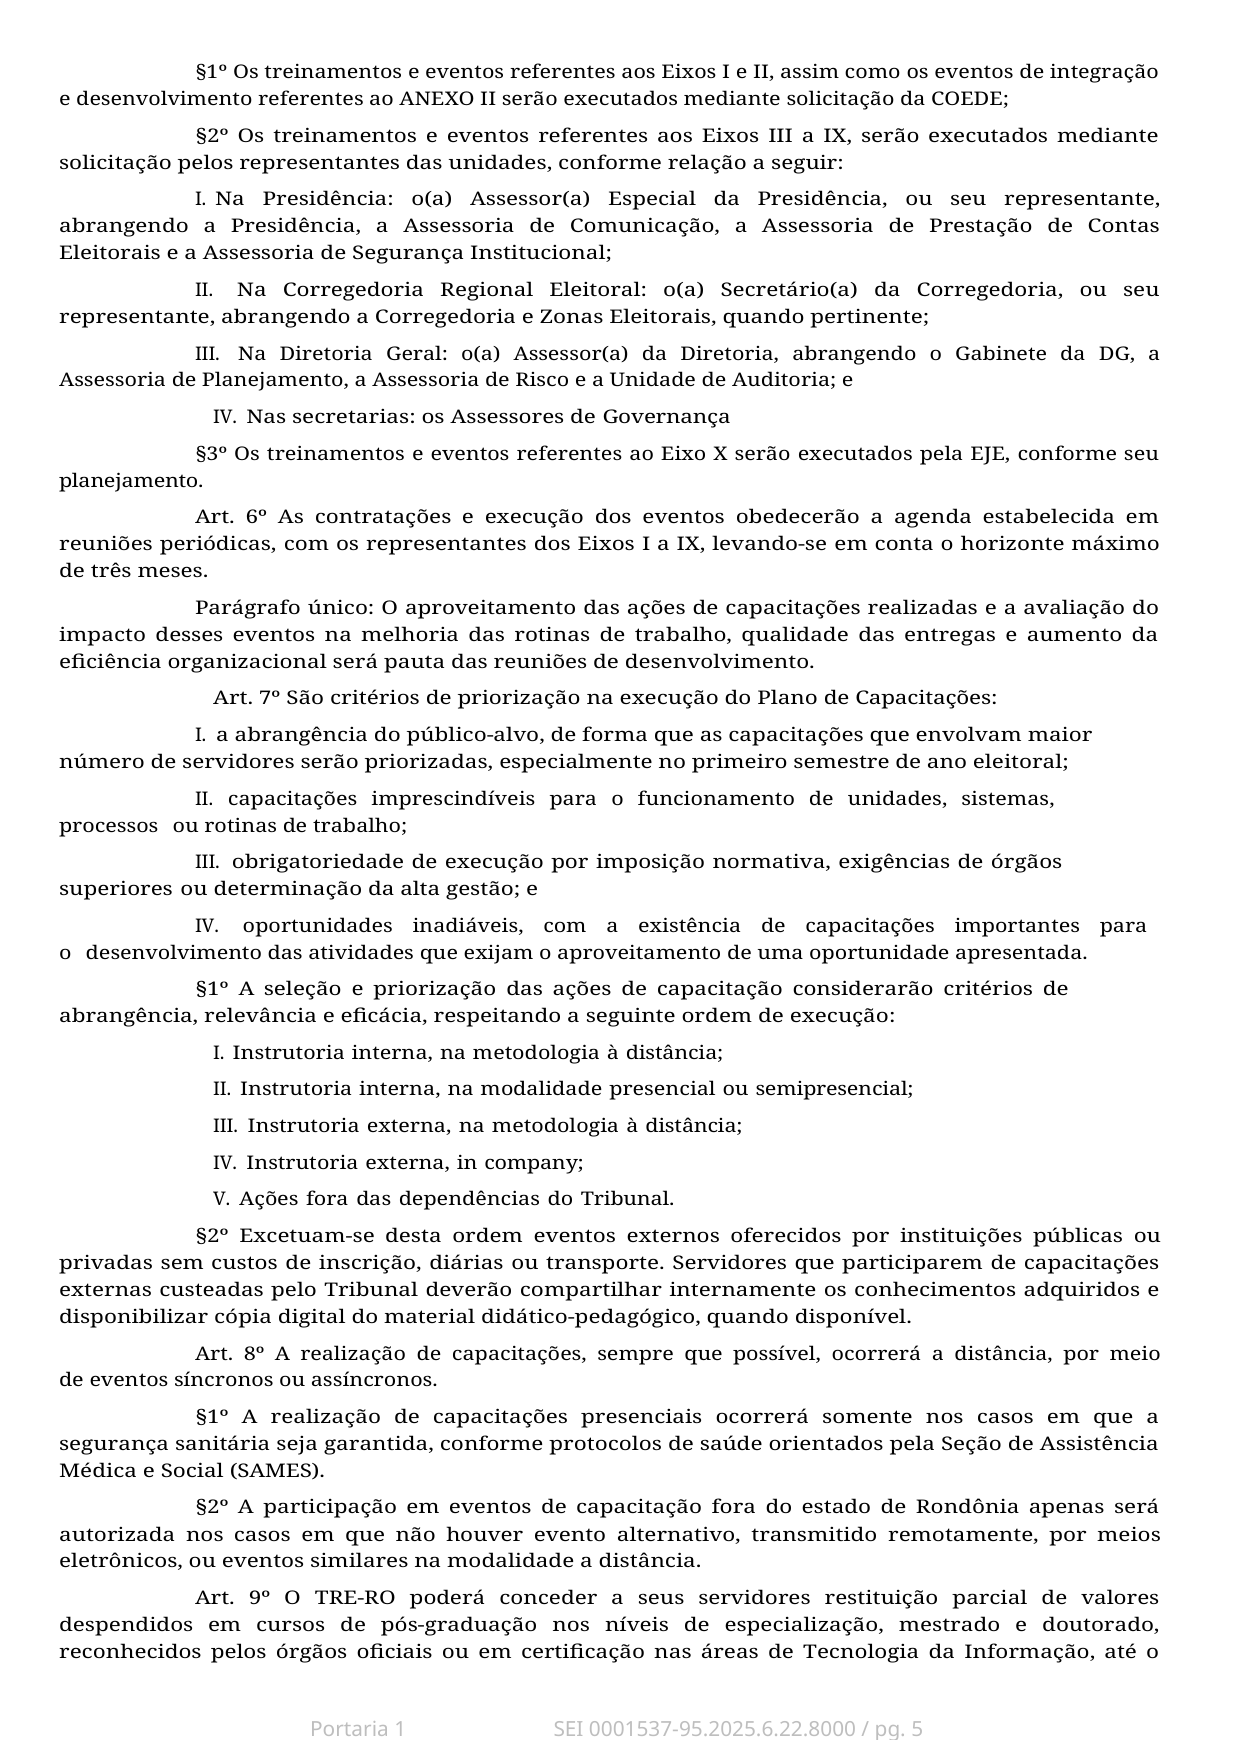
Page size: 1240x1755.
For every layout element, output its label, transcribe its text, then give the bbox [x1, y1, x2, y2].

list obrigatoriedade de execução por imposição normativa, exigências de órgãos superiores ou determinação da alta gestão; e [59, 848, 1161, 901]
list Na Presidência: o(a) Assessor(a) Especial da Presidência, ou seu representante, abrangendo a Presidência, a Assessoria de Comunicação, a Assessoria de Prestação de Contas Eleitorais e a Assessoria de Segurança Institucional; [59, 186, 1161, 265]
text §3º Os treinamentos e eventos referentes ao Eixo X serão executados pela EJE, conforme seu planejamento. [59, 440, 1161, 492]
list Na Corregedoria Regional Eleitoral: o(a) Secretário(a) da Corregedoria, ou seu representante, abrangendo a Corregedoria e Zonas Eleitorais, quando pertinente; [59, 276, 1161, 329]
text §2º Excetuam-se desta ordem eventos externos oferecidos por instituições públicas ou privadas sem custos de inscrição, diárias ou transporte. Servidores que participarem de capacitações externas custeadas pelo Tribunal deverão compartilhar internamente os conhecimentos adquiridos e disponibilizar cópia digital do material didático-pedagógico, quando disponível. [59, 1222, 1161, 1329]
list Instrutoria interna, na modalidade presencial ou semipresencial; [213, 1076, 1181, 1101]
text §2º A participação em eventos de capacitação fora do estado de Rondônia apenas será autorizada nos casos em que não houver evento alternativo, transmitido remotamente, por meios eletrônicos, ou eventos similares na modalidade a distância. [59, 1494, 1161, 1573]
text Art. 9º O TRE-RO poderá conceder a seus servidores restituição parcial de valores despendidos em cursos de pós-graduação nos níveis de especialização, mestrado e doutorado, reconhecidos pelos órgãos oficiais ou em certificação nas áreas de Tecnologia da Informação, até o [59, 1584, 1161, 1664]
text §1º Os treinamentos e eventos referentes aos Eixos I e II, assim como os eventos de integração e desenvolvimento referentes ao ANEXO II serão executados mediante solicitação da COEDE; [59, 58, 1161, 111]
list capacitações imprescindíveis para o funcionamento de unidades, sistemas, processos ou rotinas de trabalho; [59, 785, 1161, 837]
list Instrutoria interna, na metodologia à distância; [213, 1039, 1181, 1065]
list oportunidades inadiáveis, com a existência de capacitações importantes para o desenvolvimento das atividades que exijam o aproveitamento de uma oportunidade apresentada. [59, 912, 1161, 964]
list Na Diretoria Geral: o(a) Assessor(a) da Diretoria, abrangendo o Gabinete da DG, a Assessoria de Planejamento, a Assessoria de Risco e a Unidade de Auditoria; e [59, 340, 1161, 392]
list Instrutoria externa, in company; [213, 1149, 1181, 1174]
text Parágrafo único: O aproveitamento das ações de capacitações realizadas e a avaliação do impacto desses eventos na melhoria das rotinas de trabalho, qualidade das entregas e aumento da eficiência organizacional será pauta das reuniões de desenvolvimento. [59, 594, 1161, 674]
text §1º A seleção e priorização das ações de capacitação considerarão critérios de abrangência, relevância e eficácia, respeitando a seguinte ordem de execução: [59, 976, 1169, 1028]
text Art. 8º A realização de capacitações, sempre que possível, ocorrerá a distância, por meio de eventos síncronos ou assíncronos. [59, 1340, 1161, 1392]
text Art. 7º São critérios de priorização na execução do Plano de Capacitações: [213, 685, 1181, 710]
text Art. 6º As contratações e execução dos eventos obedecerão a agenda estabelecida em reuniões periódicas, com os representantes dos Eixos I a IX, levando-se em conta o horizonte máximo de três meses. [59, 503, 1161, 583]
text §1º A realização de capacitações presenciais ocorrerá somente nos casos em que a segurança sanitária seja garantida, conforme protocolos de saúde orientados pela Seção de Assistência Médica e Social (SAMES). [59, 1403, 1161, 1483]
list Ações fora das dependências do Tribunal. [213, 1186, 1181, 1211]
text §2º Os treinamentos e eventos referentes aos Eixos III a IX, serão executados mediante solicitação pelos representantes das unidades, conforme relação a seguir: [59, 122, 1161, 175]
list a abrangência do público-alvo, de forma que as capacitações que envolvam maior número de servidores serão priorizadas, especialmente no primeiro semestre de ano eleitoral; [59, 721, 1161, 774]
list Nas secretarias: os Assessores de Governança [213, 403, 1181, 429]
list Instrutoria externa, na metodologia à distância; [213, 1112, 1181, 1138]
